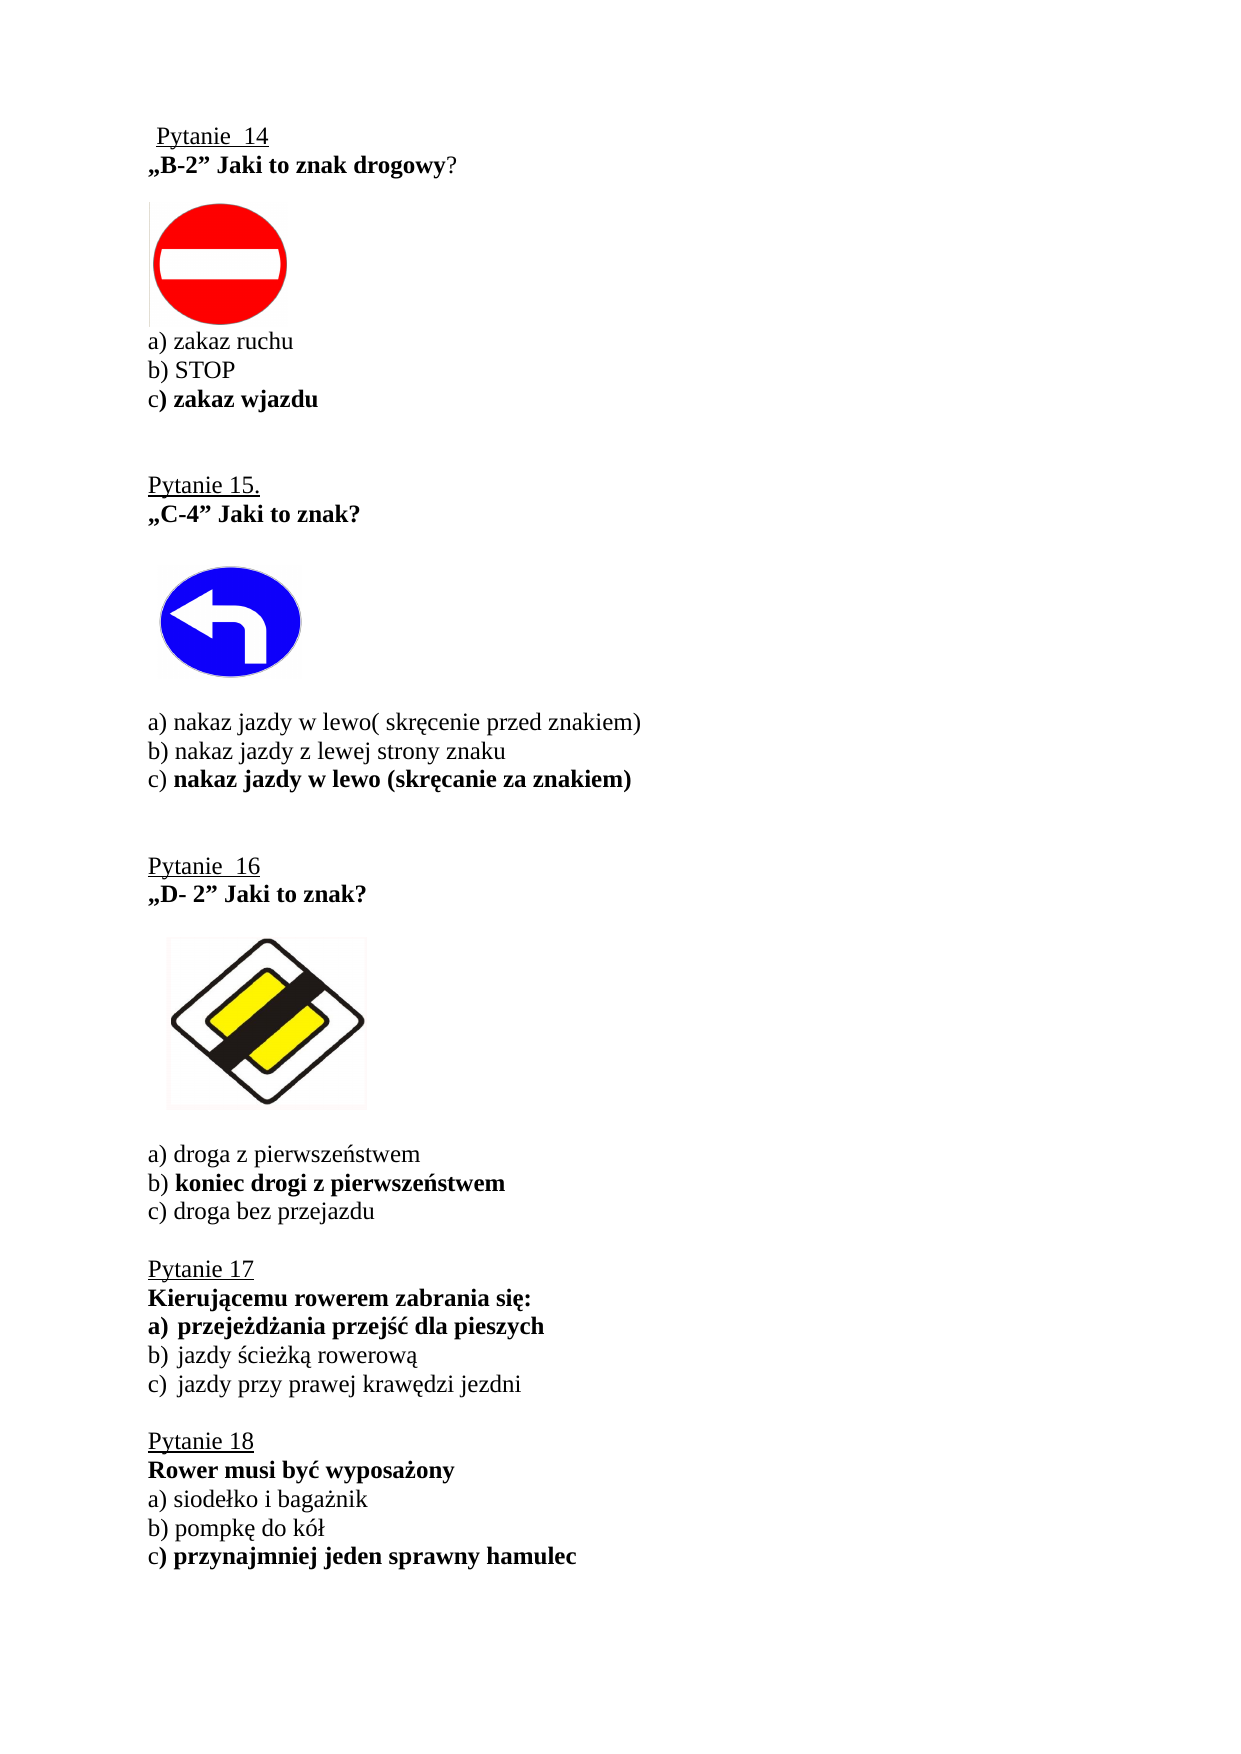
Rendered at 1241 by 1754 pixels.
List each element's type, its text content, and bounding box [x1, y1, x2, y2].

list jazdy przy prawej krawędzi jezdni [148, 1369, 1093, 1398]
text „B-2” Jaki to znak drogowy? [148, 150, 1093, 178]
text a) nakaz jazdy w lewo( skręcenie przed znakiem) [148, 707, 1093, 736]
text b) koniec drogi z pierwszeństwem [148, 1168, 1093, 1196]
text b) pompkę do kół [148, 1513, 1093, 1541]
text c) przynajmniej jeden sprawny hamulec [148, 1541, 1093, 1570]
list przejeżdżania przejść dla pieszych [148, 1311, 1093, 1340]
text Pytanie 14 [148, 121, 1093, 150]
list jazdy ścieżką rowerową [148, 1340, 1093, 1369]
text b) STOP [148, 355, 1093, 384]
text Pytanie 17 [148, 1254, 1093, 1283]
text Pytanie 15. [148, 470, 1093, 499]
text Rower musi być wyposażony [148, 1455, 1093, 1484]
text a) zakaz ruchu [148, 178, 1093, 355]
text a) droga z pierwszeństwem [148, 1139, 1093, 1168]
picture [157, 565, 303, 679]
text „C-4” Jaki to znak? [148, 499, 1093, 528]
text c) droga bez przejazdu [148, 1196, 1093, 1225]
text b) nakaz jazdy z lewej strony znaku [148, 736, 1093, 764]
text „D- 2” Jaki to znak? [148, 879, 1093, 908]
text Pytanie 16 [148, 851, 1093, 879]
text Kierującemu rowerem zabrania się: [148, 1283, 1093, 1311]
text Pytanie 18 [148, 1426, 1093, 1455]
text c) zakaz wjazdu [148, 384, 1093, 413]
picture [166, 937, 367, 1110]
text c) nakaz jazdy w lewo (skręcanie za znakiem) [148, 764, 1093, 793]
text a) siodełko i bagażnik [148, 1484, 1093, 1513]
picture [149, 202, 289, 327]
